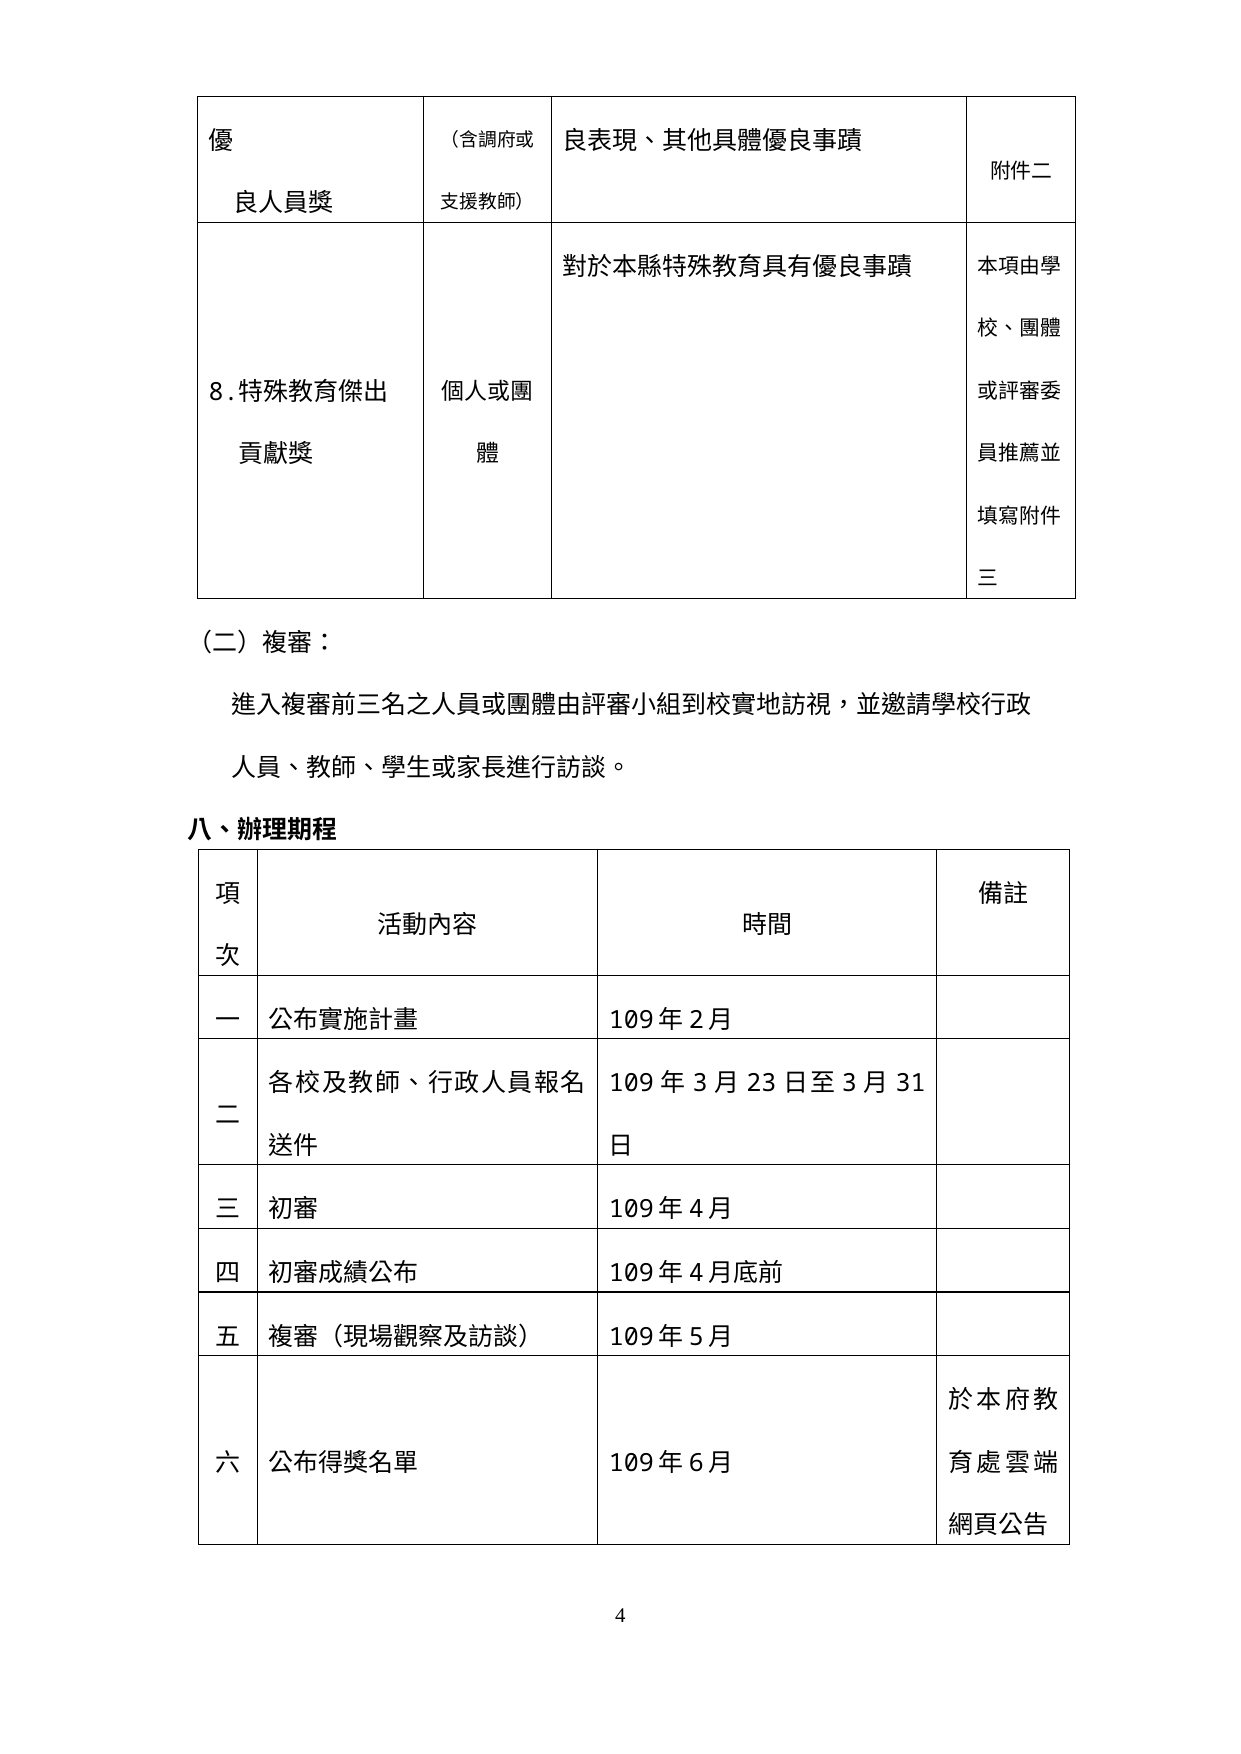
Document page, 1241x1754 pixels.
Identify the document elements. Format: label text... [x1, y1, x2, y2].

text 進入複審前三名之人員或團體由評審小組到校實地訪視，並邀請學校行政人員、教師、學生或家長進行訪談。 [231, 661, 1053, 786]
table_cell 109年4月 [598, 1165, 936, 1228]
table_cell （含調府或支援教師） [424, 97, 551, 222]
table_cell 對於本縣特殊教育具有優良事蹟 [552, 223, 966, 598]
table_header 項次 [199, 850, 257, 975]
table_cell 三 [199, 1165, 257, 1228]
table_cell 良表現、其他具體優良事蹟 [552, 97, 966, 222]
table_cell 各校及教師、行政人員報名送件 [258, 1039, 597, 1164]
table_cell [937, 1229, 1069, 1291]
table_cell [937, 1165, 1069, 1228]
table_cell 二 [199, 1039, 257, 1164]
table_cell 五 [199, 1293, 257, 1355]
table_cell [937, 1293, 1069, 1355]
table_cell 於本府教育處雲端網頁公告 [937, 1356, 1069, 1543]
table_cell 四 [199, 1229, 257, 1291]
table_header 活動內容 [258, 850, 597, 975]
table_cell 初審成績公布 [258, 1229, 597, 1291]
table_cell 一 [199, 976, 257, 1038]
table_header 備註 [937, 850, 1069, 975]
table_cell [937, 976, 1069, 1038]
table_cell 初審 [258, 1165, 597, 1228]
table_cell 109年3月23日至3月31日 [598, 1039, 936, 1164]
table_cell 六 [199, 1356, 257, 1543]
table_cell 個人或團體 [424, 223, 551, 598]
table_cell 公布實施計畫 [258, 976, 597, 1038]
text 八、辦理期程 [187, 786, 1053, 849]
table_cell [937, 1039, 1069, 1164]
text （二）複審： [187, 599, 1053, 661]
table_cell 優 良人員獎 [198, 97, 423, 222]
table_cell 109年4月底前 [598, 1229, 936, 1291]
table_cell 8.特殊教育傑出 貢獻獎 [198, 223, 423, 598]
table_cell 109年2月 [598, 976, 936, 1038]
table_cell 附件二 [967, 97, 1075, 222]
table_cell 本項由學校、團體或評審委員推薦並填寫附件三 [967, 223, 1075, 598]
table_header 時間 [598, 850, 936, 975]
table_cell 公布得獎名單 [258, 1356, 597, 1543]
table_cell 109年5月 [598, 1293, 936, 1355]
table_cell 109年6月 [598, 1356, 936, 1543]
table_cell 複審（現場觀察及訪談） [258, 1293, 597, 1355]
